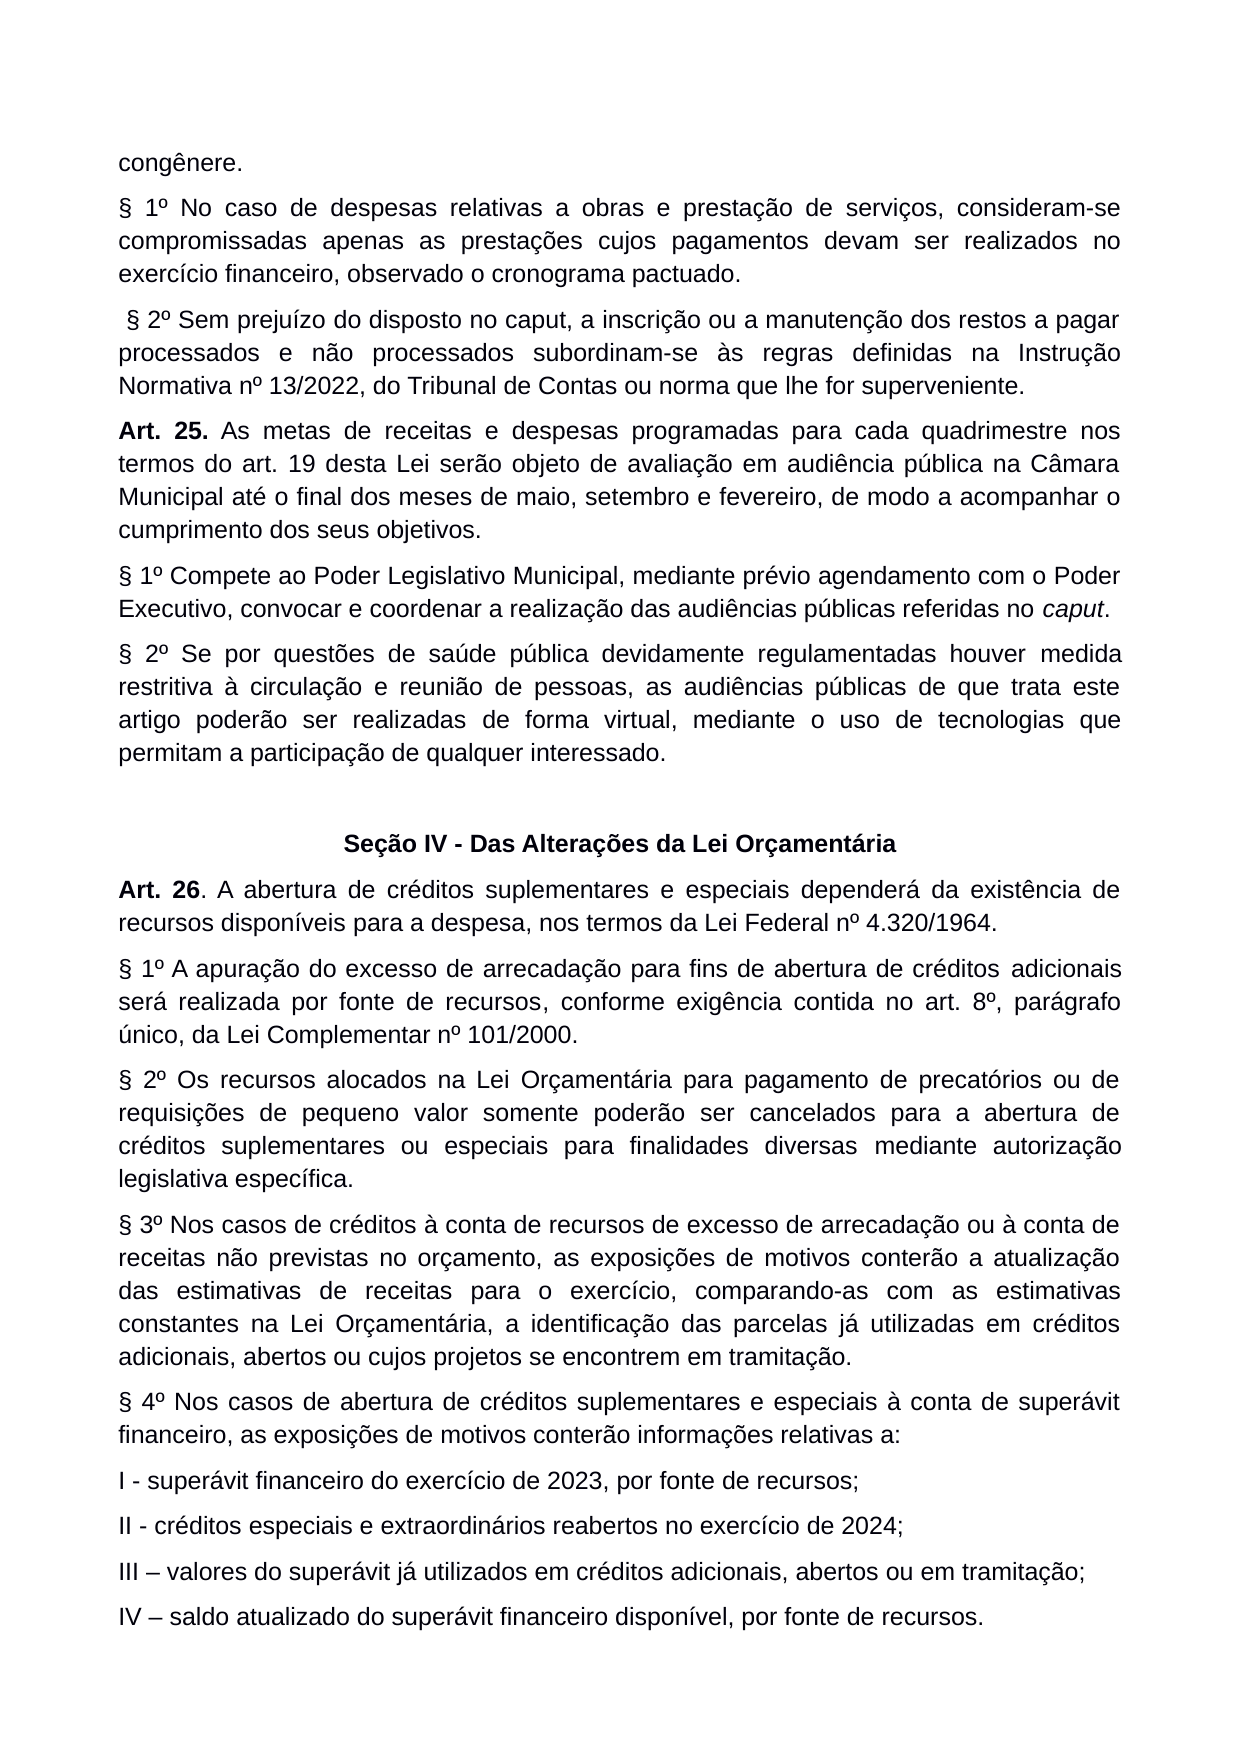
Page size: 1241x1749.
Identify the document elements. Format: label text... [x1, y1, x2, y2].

text § 4º Nos casos de abertura de créditos suplementares e especiais à conta de superávit financeiro, as exposições de motivos conterão informações relativas a: [118, 1387, 1122, 1449]
text IV – saldo atualizado do superávit financeiro disponível, por fonte de recursos. [118, 1602, 1122, 1631]
text § 3º Nos casos de créditos à conta de recursos de excesso de arrecadação ou à conta de receitas não previstas no orçamento, as exposições de motivos conterão a atualização das estimativas de receitas para o exercício, comparando-as com as estimativas constantes na Lei Orçamentária, a identificação das parcelas já utilizadas em créditos adicionais, abertos ou cujos projetos se encontrem em tramitação. [118, 1210, 1122, 1371]
text Seção IV - Das Alterações da Lei Orçamentária [118, 829, 1122, 858]
text III – valores do superávit já utilizados em créditos adicionais, abertos ou em tramitação; [118, 1557, 1122, 1586]
text § 2º Sem prejuízo do disposto no caput, a inscrição ou a manutenção dos restos a pagar processados e não processados subordinam-se às regras definidas na Instrução Normativa nº 13/2022, do Tribunal de Contas ou norma que lhe for superveniente. [118, 305, 1122, 399]
text § 2º Se por questões de saúde pública devidamente regulamentadas houver medida restritiva à circulação e reunião de pessoas, as audiências públicas de que trata este artigo poderão ser realizadas de forma virtual, mediante o uso de tecnologias que permitam a participação de qualquer interessado. [118, 639, 1122, 767]
text § 1º Compete ao Poder Legislativo Municipal, mediante prévio agendamento com o Poder Executivo, convocar e coordenar a realização das audiências públicas referidas no caput. [118, 561, 1122, 623]
text § 1º A apuração do excesso de arrecadação para fins de abertura de créditos adicionais será realizada por fonte de recursos, conforme exigência contida no art. 8º, parágrafo único, da Lei Complementar nº 101/2000. [118, 953, 1122, 1048]
text § 2º Os recursos alocados na Lei Orçamentária para pagamento de precatórios ou de requisições de pequeno valor somente poderão ser cancelados para a abertura de créditos suplementares ou especiais para finalidades diversas mediante autorização legislativa específica. [118, 1065, 1122, 1193]
text Art. 26. A abertura de créditos suplementares e especiais dependerá da existência de recursos disponíveis para a despesa, nos termos da Lei Federal nº 4.320/1964. [118, 875, 1122, 937]
text II - créditos especiais e extraordinários reabertos no exercício de 2024; [118, 1511, 1122, 1540]
text I - superávit financeiro do exercício de 2023, por fonte de recursos; [118, 1466, 1122, 1494]
text Art. 25. As metas de receitas e despesas programadas para cada quadrimestre nos termos do art. 19 desta Lei serão objeto de avaliação em audiência pública na Câmara Municipal até o final dos meses de maio, setembro e fevereiro, de modo a acompanhar o cumprimento dos seus objetivos. [118, 416, 1122, 544]
text § 1º No caso de despesas relativas a obras e prestação de serviços, consideram-se compromissadas apenas as prestações cujos pagamentos devam ser realizados no exercício financeiro, observado o cronograma pactuado. [118, 193, 1122, 288]
text congênere. [118, 148, 1122, 176]
